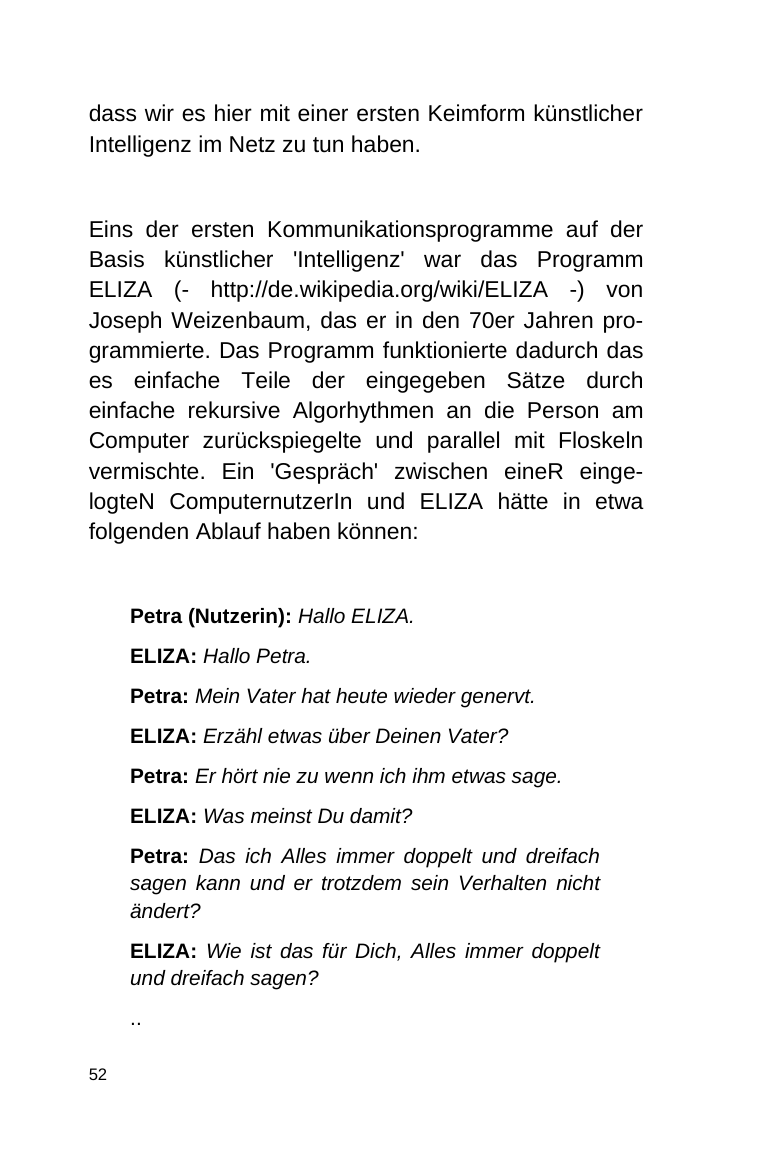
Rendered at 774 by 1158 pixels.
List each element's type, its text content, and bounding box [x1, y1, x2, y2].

text ELIZA: Erzähl etwas über Deinen Vater? [130, 723, 602, 747]
text .. [130, 1006, 602, 1030]
text ELIZA: Hallo Petra. [130, 643, 602, 667]
text ELIZA: Was meinst Du damit? [130, 803, 602, 827]
text Eins der ersten Kommunikationsprogramme auf der Basis künstlicher 'Intelligenz' war das Programm ELIZA (- http://de.wikipedia.org/wiki/ELIZA -) von Joseph Weizenbaum, das er in den 70er Jahren pro-grammierte. Das Programm funktionierte dadurch das es einfache Teile der eingegeben Sätze durch einfache rekursive Algorhythmen an die Person am Computer zurückspiegelte und parallel mit Floskeln vermischte. Ein 'Gespräch' zwischen eineR einge-logteN ComputernutzerIn und ELIZA hätte in etwa folgenden Ablauf haben können: [88, 216, 644, 544]
text ELIZA: Wie ist das für Dich, Alles immer doppelt und dreifach sagen? [130, 938, 602, 990]
text Petra: Mein Vater hat heute wieder genervt. [130, 683, 602, 707]
text Petra: Das ich Alles immer doppelt und dreifach sagen kann und er trotzdem sein Verhalten nicht ändert? [130, 843, 602, 922]
text dass wir es hier mit einer ersten Keimform künstlicher Intelligenz im Netz zu tun haben. [88, 100, 644, 157]
text Petra (Nutzerin): Hallo ELIZA. [130, 603, 602, 627]
text Petra: Er hört nie zu wenn ich ihm etwas sage. [130, 763, 602, 787]
